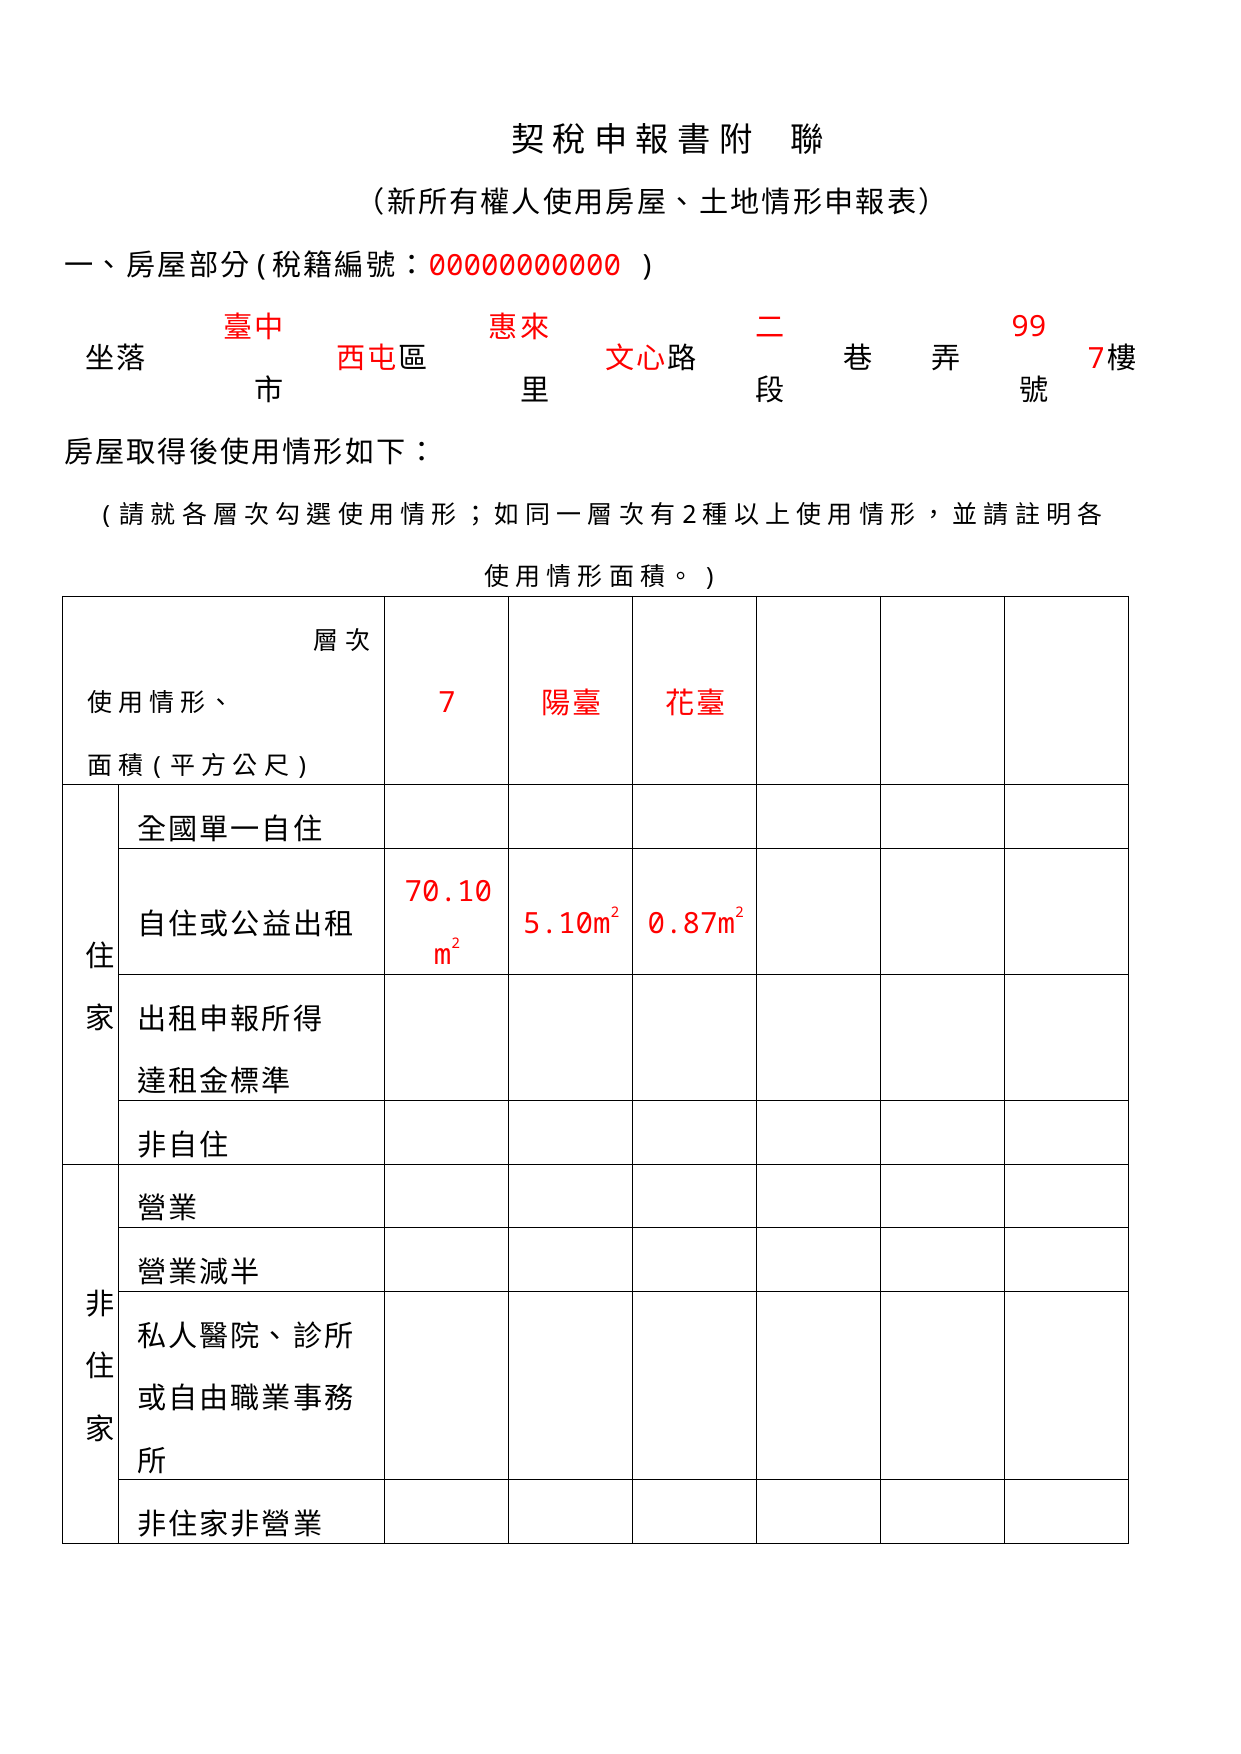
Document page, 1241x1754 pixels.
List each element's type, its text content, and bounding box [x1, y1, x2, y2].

table_cell [757, 849, 880, 974]
table_header 二段 [709, 283, 797, 408]
table_cell [1005, 597, 1128, 784]
table_header (請就各層次勾選使用情形；如同一層次有2種以上使用情形，並請註明各使用情形面積。) [63, 471, 1128, 596]
table_cell [385, 1228, 508, 1291]
table_header 文心路 [561, 283, 709, 408]
text 一、房屋部分(稅籍編號：00000000000 ) [63, 221, 1177, 283]
table_header 7樓 [1061, 283, 1149, 408]
table_cell 花臺 [633, 597, 756, 784]
table_cell [633, 785, 756, 848]
table_cell [1005, 785, 1128, 848]
table_cell [633, 1480, 756, 1543]
table_cell [385, 1292, 508, 1479]
table_cell 私人醫院、診所或自由職業事務所 [119, 1292, 384, 1479]
table_cell [881, 1292, 1004, 1479]
table_cell [757, 597, 880, 784]
table_cell 住家 [63, 785, 118, 1163]
table_cell [881, 849, 1004, 974]
table_cell [881, 1228, 1004, 1291]
table_cell [757, 1101, 880, 1163]
table_cell 層次 使用情形、 面積(平方公尺) [63, 597, 384, 784]
table_cell 70.10m2 [385, 849, 508, 974]
table_cell [757, 1292, 880, 1479]
table_cell 非自住 [119, 1101, 384, 1163]
table_header 99號 [973, 283, 1061, 408]
table_cell 營業 [119, 1165, 384, 1227]
table_cell [1005, 1101, 1128, 1163]
table_cell [881, 975, 1004, 1100]
table_cell [1005, 1228, 1128, 1291]
table_header 西屯區 [310, 283, 443, 408]
table_cell [385, 1480, 508, 1543]
table_cell [1005, 1480, 1128, 1543]
table_cell 非住家 [63, 1165, 118, 1543]
table_cell [509, 1480, 632, 1543]
table_header 弄 [885, 283, 973, 408]
table_cell [509, 1165, 632, 1227]
table_cell [881, 1101, 1004, 1163]
table_cell [509, 1101, 632, 1163]
table_cell [633, 1165, 756, 1227]
text 房屋取得後使用情形如下： [63, 408, 1177, 471]
table_cell 出租申報所得 達租金標準 [119, 975, 384, 1100]
table_cell 營業減半 [119, 1228, 384, 1291]
table_header 惠來里 [443, 283, 561, 408]
table_cell [757, 1228, 880, 1291]
text （新所有權人使用房屋、土地情形申報表） [122, 158, 1177, 221]
table_cell [757, 785, 880, 848]
table_cell [881, 1165, 1004, 1227]
table_cell [509, 1292, 632, 1479]
table_cell [1005, 975, 1128, 1100]
table_cell [509, 975, 632, 1100]
table_cell 自住或公益出租 [119, 849, 384, 974]
table_cell [1005, 1292, 1128, 1479]
table_cell [881, 597, 1004, 784]
text 契稅申報書附聯 [151, 96, 1177, 158]
table_cell 5.10m2 [509, 849, 632, 974]
table_cell 全國單一自住 [119, 785, 384, 848]
table_cell [385, 1101, 508, 1163]
table_cell [633, 1101, 756, 1163]
table_cell [757, 1165, 880, 1227]
table_cell 陽臺 [509, 597, 632, 784]
table_cell 0.87m2 [633, 849, 756, 974]
table_cell [509, 785, 632, 848]
table_cell [757, 975, 880, 1100]
table_cell [757, 1480, 880, 1543]
table_cell [385, 975, 508, 1100]
table_cell [385, 1165, 508, 1227]
table_cell 非住家非營業 [119, 1480, 384, 1543]
table_cell [881, 1480, 1004, 1543]
table_header 巷 [797, 283, 885, 408]
table_cell [509, 1228, 632, 1291]
table_cell [633, 1292, 756, 1479]
table_header 坐落 [63, 283, 177, 408]
table_cell [1005, 849, 1128, 974]
table_cell [633, 975, 756, 1100]
table_cell [385, 785, 508, 848]
table_header 臺中市 [178, 283, 310, 408]
table_cell 7 [385, 597, 508, 784]
table_cell [1005, 1165, 1128, 1227]
table_cell [633, 1228, 756, 1291]
table_cell [881, 785, 1004, 848]
